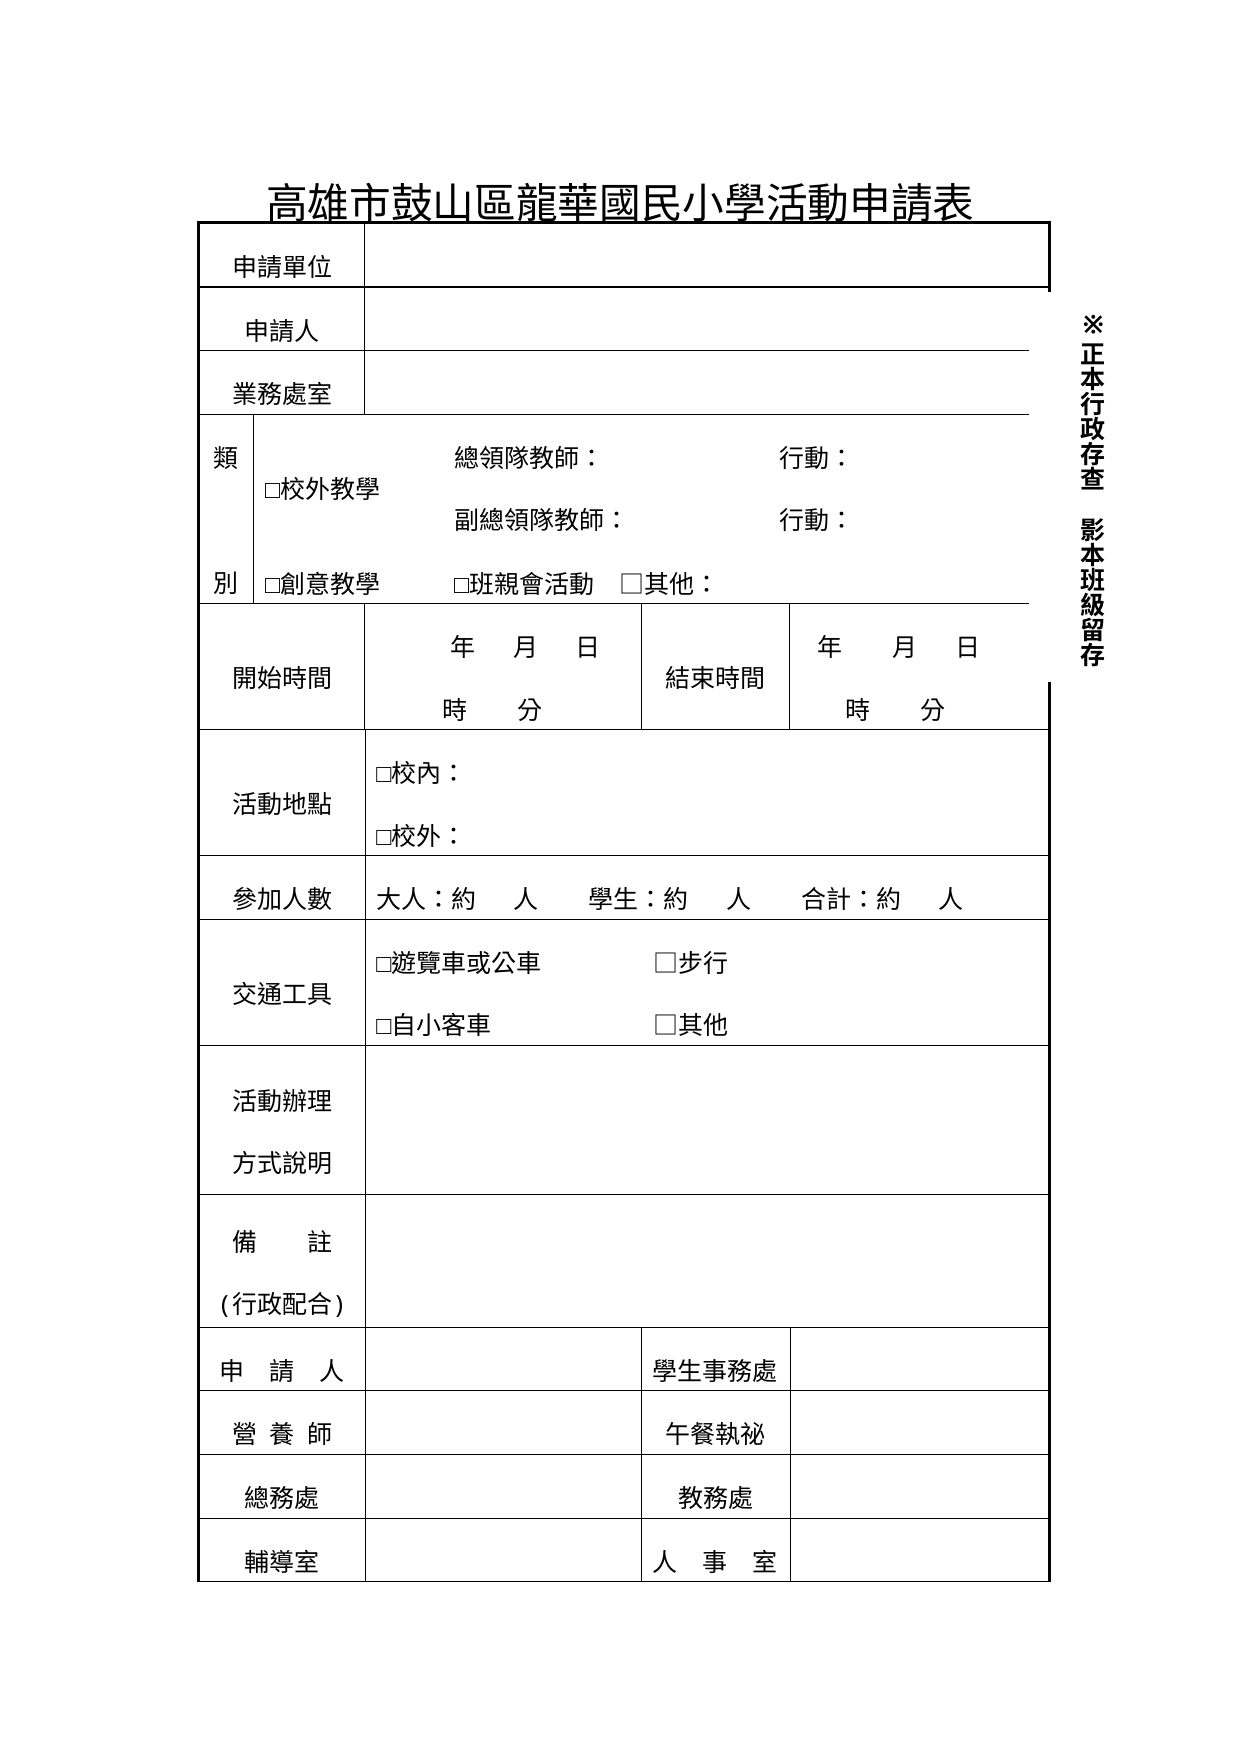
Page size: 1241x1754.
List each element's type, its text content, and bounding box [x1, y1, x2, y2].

table_header [365, 224, 1048, 286]
table_cell 活動辦理 方式說明 [200, 1046, 365, 1194]
table_cell 輔導室 [200, 1519, 365, 1581]
table_cell □班親會活動 □其他： [443, 540, 1029, 603]
table_cell 人 事 室 [642, 1519, 790, 1581]
text 高雄市鼓山區龍華國民小學活動申請表 [187, 158, 1053, 221]
table_cell [365, 288, 1048, 350]
table_cell 申 請 人 [200, 1328, 365, 1390]
table_cell [366, 1455, 641, 1517]
table_cell 業務處室 [200, 351, 364, 413]
table_cell 開始時間 [200, 604, 364, 729]
table_cell [791, 1391, 1048, 1454]
table_cell 總領隊教師： 行動： 副總領隊教師： 行動： [443, 415, 1029, 539]
table_cell 參加人數 [200, 856, 365, 919]
table_cell 午餐執祕 [642, 1391, 790, 1454]
table_cell □校內： □校外： [366, 730, 1048, 855]
table_cell 備 註 (行政配合) [200, 1195, 365, 1327]
table_cell 結束時間 [642, 604, 789, 729]
table_cell 申請人 [200, 288, 364, 350]
table_cell 營 養 師 [200, 1391, 365, 1454]
table_cell 總務處 [200, 1455, 365, 1517]
table_cell 學生事務處 [642, 1328, 790, 1390]
table_cell [791, 1519, 1048, 1581]
table_cell □遊覽車或公車 □步行 □自小客車 □其他 [366, 920, 1048, 1045]
table_cell 教務處 [642, 1455, 790, 1517]
table_cell [366, 1195, 1048, 1327]
table_cell [791, 1455, 1048, 1517]
table_cell [366, 1519, 641, 1581]
table_cell [366, 1046, 1048, 1194]
table_cell 交通工具 [200, 920, 365, 1045]
text ※正本行政存查 影本班級留存 [1075, 307, 1111, 667]
table_cell [791, 1328, 1048, 1390]
table_cell 年 月 日 時 分 [790, 604, 1048, 729]
table_cell 年 月 日 時 分 [365, 604, 641, 729]
table_cell [366, 1391, 641, 1454]
text [1029, 292, 1119, 682]
table_cell [365, 351, 1029, 413]
table_cell 類 別 [200, 415, 253, 603]
table_header 申請單位 [200, 224, 364, 286]
table_cell 大人：約 人 學生：約 人 合計：約 人 [366, 856, 1048, 919]
table_cell 活動地點 [200, 730, 365, 855]
table_cell □創意教學 [254, 540, 443, 603]
table_cell □校外教學 [254, 415, 443, 539]
table_cell [366, 1328, 641, 1390]
